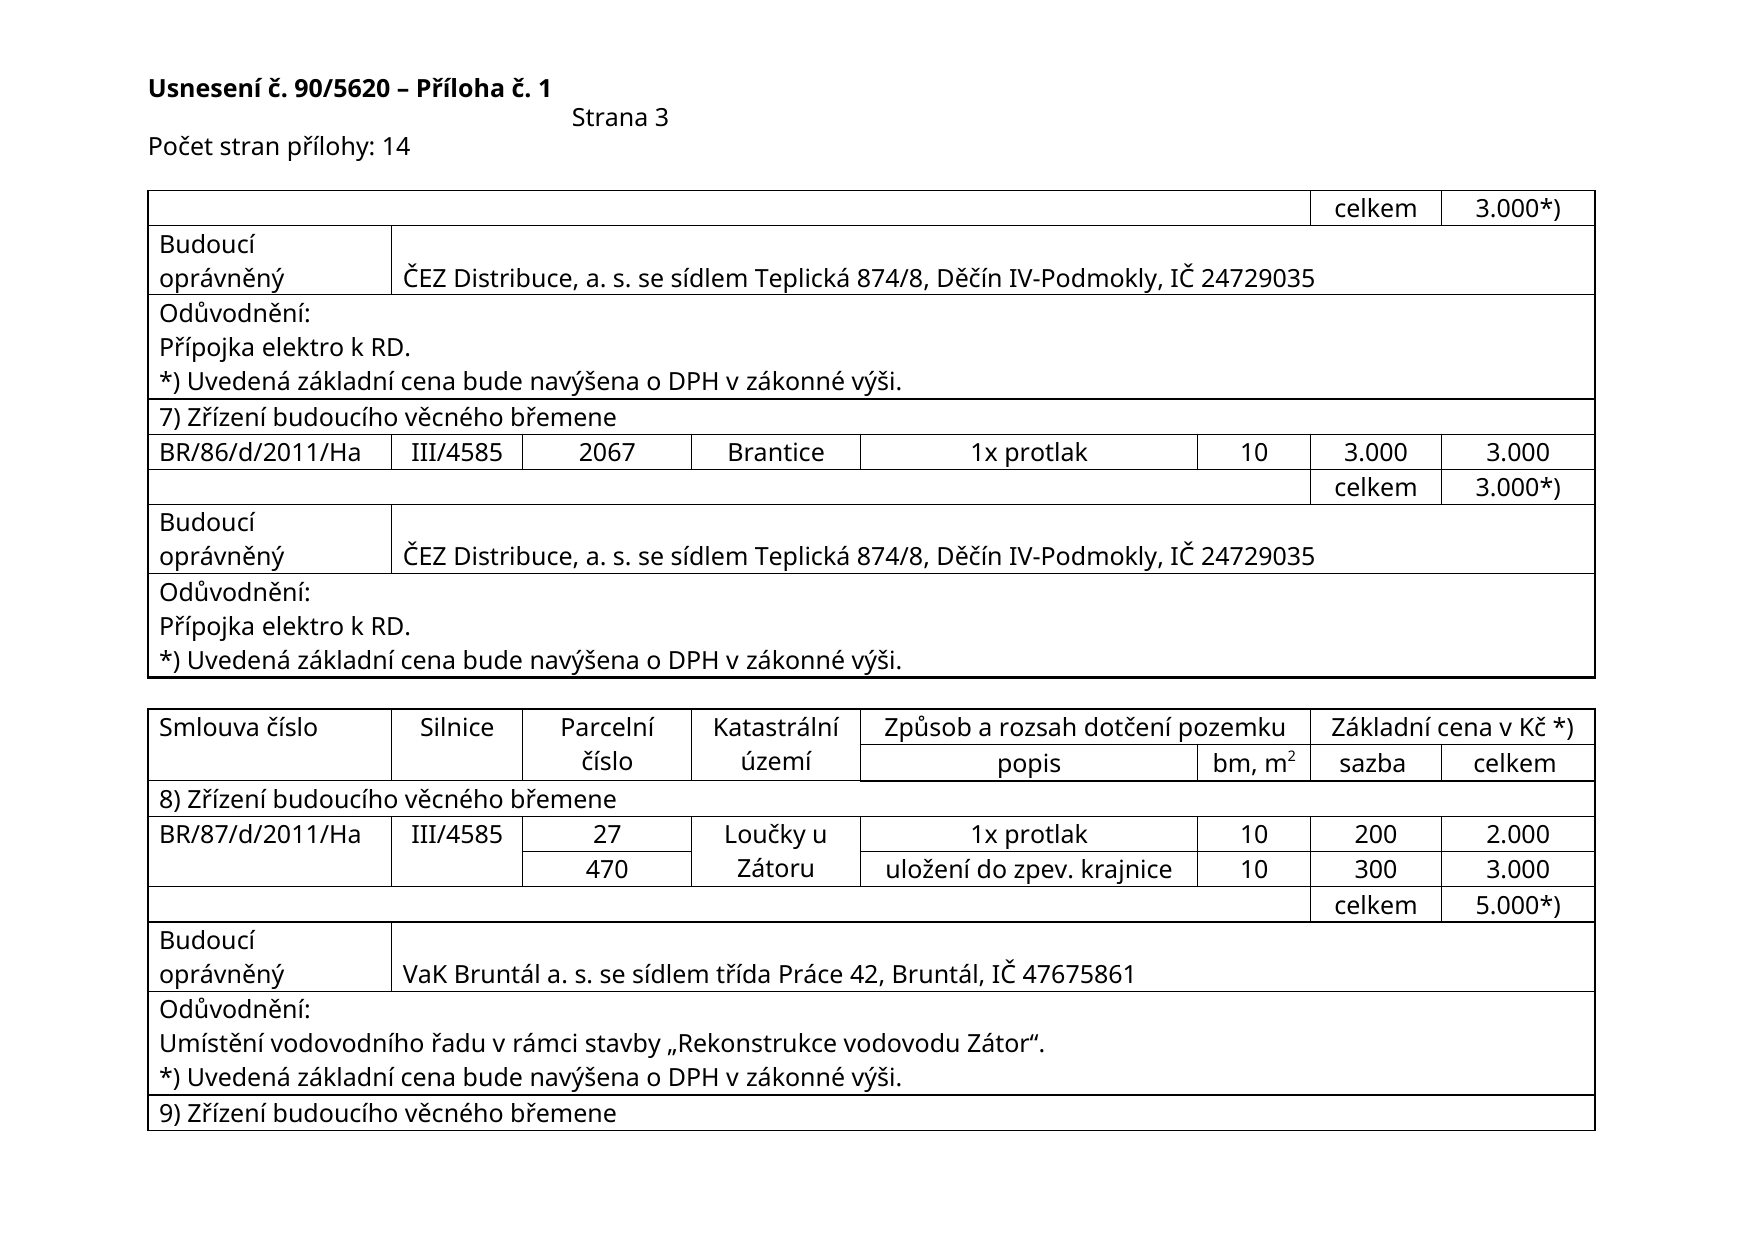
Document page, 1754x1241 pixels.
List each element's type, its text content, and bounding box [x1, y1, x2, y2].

table_cell 7) Zřízení budoucího věcného břemene [149, 400, 1594, 434]
table_cell 2.000 [1442, 817, 1594, 851]
table_cell [149, 887, 1310, 921]
table_cell [149, 191, 1310, 225]
table_cell 10 [1198, 817, 1310, 851]
table_cell 300 [1311, 852, 1441, 886]
table_header Způsob a rozsah dotčení pozemku [861, 710, 1310, 744]
table_cell 1x protlak [861, 817, 1197, 851]
table_cell 5.000*) [1442, 887, 1594, 921]
table_header Základní cena v Kč *) [1311, 710, 1594, 744]
table_cell sazba [1311, 745, 1441, 780]
table_cell celkem [1311, 887, 1441, 921]
table_cell 10 [1198, 435, 1310, 469]
table_header Smlouva číslo [149, 710, 391, 780]
table_header Parcelní číslo [523, 710, 691, 780]
table_cell celkem [1311, 191, 1441, 225]
table_cell 200 [1311, 817, 1441, 851]
table_cell 10 [1198, 852, 1310, 886]
table_cell 2067 [523, 435, 691, 469]
table_cell celkem [1442, 745, 1594, 780]
table_cell [149, 470, 1310, 504]
table_cell 8) Zřízení budoucího věcného břemene [149, 781, 1594, 816]
table_cell III/4585 [392, 435, 522, 469]
table_cell Odůvodnění: Umístění vodovodního řadu v rámci stavby „Rekonstrukce vodovodu Zátor“. *) Uvedená základní cena bude navýšena o DPH v zákonné výši. [149, 992, 1594, 1094]
table_cell Odůvodnění: Přípojka elektro k RD. *) Uvedená základní cena bude navýšena o DPH v zákonné výši. [149, 295, 1594, 398]
table_cell Odůvodnění: Přípojka elektro k RD. *) Uvedená základní cena bude navýšena o DPH v zákonné výši. [149, 574, 1594, 676]
table_cell Loučky u Zátoru [692, 817, 860, 886]
table_cell VaK Bruntál a. s. se sídlem třída Práce 42, Bruntál, IČ 47675861 [392, 923, 1594, 991]
table_cell 1x protlak [861, 435, 1197, 469]
table_cell BR/86/d/2011/Ha [149, 435, 391, 469]
table_cell popis [861, 745, 1197, 780]
table_cell celkem [1311, 470, 1441, 504]
table_cell 9) Zřízení budoucího věcného břemene [149, 1096, 1594, 1130]
table_cell BR/87/d/2011/Ha [149, 817, 391, 886]
table_cell Budoucí oprávněný [149, 505, 391, 573]
table_header Silnice [392, 710, 522, 780]
table_cell 27 [523, 817, 691, 851]
table_cell 3.000 [1442, 852, 1594, 886]
table_cell ČEZ Distribuce, a. s. se sídlem Teplická 874/8, Děčín IV-Podmokly, IČ 24729035 [392, 505, 1594, 573]
table_header Katastrální území [692, 710, 860, 780]
table_cell Budoucí oprávněný [149, 226, 391, 294]
table_cell 3.000 [1311, 435, 1441, 469]
table_cell 3.000 [1442, 435, 1594, 469]
table_cell 470 [523, 852, 691, 886]
table_cell 3.000*) [1442, 470, 1594, 504]
table_cell ČEZ Distribuce, a. s. se sídlem Teplická 874/8, Děčín IV-Podmokly, IČ 24729035 [392, 226, 1594, 294]
table_cell 3.000*) [1442, 191, 1594, 225]
table_cell uložení do zpev. krajnice [861, 852, 1197, 886]
table_cell bm, m2 [1198, 745, 1310, 780]
table_cell III/4585 [392, 817, 522, 886]
table_cell Brantice [692, 435, 860, 469]
table_cell Budoucí oprávněný [149, 923, 391, 991]
